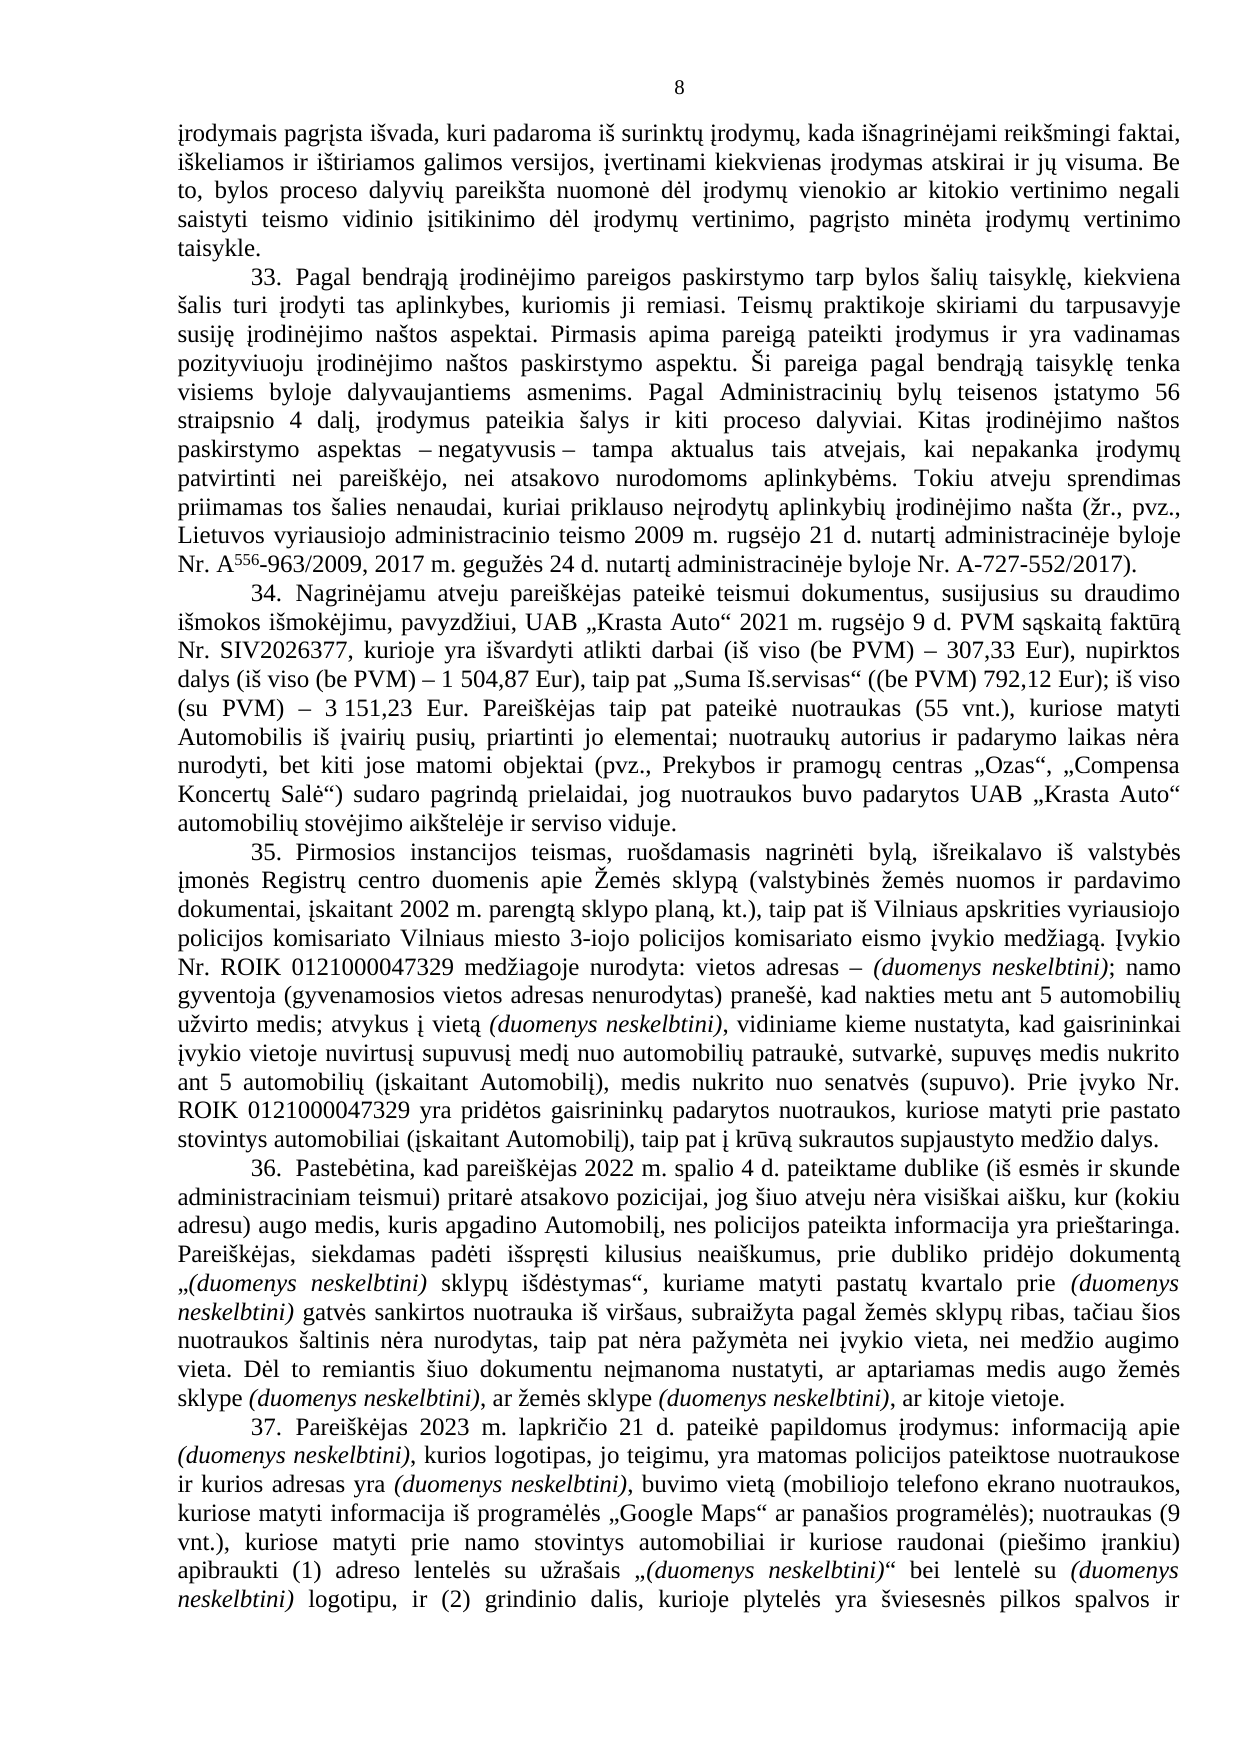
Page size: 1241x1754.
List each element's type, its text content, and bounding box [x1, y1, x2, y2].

text 36. Pastebėtina, kad pareiškėjas 2022 m. spalio 4 d. pateiktame dublike (iš esmės ir skunde administraciniam teismui) pritarė atsakovo pozicijai, jog šiuo atveju nėra visiškai aišku, kur (kokiu adresu) augo medis, kuris apgadino Automobilį, nes policijos pateikta informacija yra prieštaringa. Pareiškėjas, siekdamas padėti išspręsti kilusius neaiškumus, prie dubliko pridėjo dokumentą „(duomenys neskelbtini) sklypų išdėstymas“, kuriame matyti pastatų kvartalo prie (duomenys neskelbtini) gatvės sankirtos nuotrauka iš viršaus, subraižyta pagal žemės sklypų ribas, tačiau šios nuotraukos šaltinis nėra nurodytas, taip pat nėra pažymėta nei įvykio vieta, nei medžio augimo vieta. Dėl to remiantis šiuo dokumentu neįmanoma nustatyti, ar aptariamas medis augo žemės sklype (duomenys neskelbtini), ar žemės sklype (duomenys neskelbtini), ar kitoje vietoje. [177, 1153, 1181, 1412]
text 37. Pareiškėjas 2023 m. lapkričio 21 d. pateikė papildomus įrodymus: informaciją apie (duomenys neskelbtini), kurios logotipas, jo teigimu, yra matomas policijos pateiktose nuotraukose ir kurios adresas yra (duomenys neskelbtini), buvimo vietą (mobiliojo telefono ekrano nuotraukos, kuriose matyti informacija iš programėlės „Google Maps“ ar panašios programėlės); nuotraukas (9 vnt.), kuriose matyti prie namo stovintys automobiliai ir kuriose raudonai (piešimo įrankiu) apibraukti (1) adreso lentelės su užrašais „(duomenys neskelbtini)“ bei lentelė su (duomenys neskelbtini) logotipu, ir (2) grindinio dalis, kurioje plytelės yra šviesesnės pilkos spalvos ir [177, 1412, 1181, 1613]
text įrodymais pagrįsta išvada, kuri padaroma iš surinktų įrodymų, kada išnagrinėjami reikšmingi faktai, iškeliamos ir ištiriamos galimos versijos, įvertinami kiekvienas įrodymas atskirai ir jų visuma. Be to, bylos proceso dalyvių pareikšta nuomonė dėl įrodymų vienokio ar kitokio vertinimo negali saistyti teismo vidinio įsitikinimo dėl įrodymų vertinimo, pagrįsto minėta įrodymų vertinimo taisykle. [177, 118, 1181, 262]
text 33. Pagal bendrąją įrodinėjimo pareigos paskirstymo tarp bylos šalių taisyklę, kiekviena šalis turi įrodyti tas aplinkybes, kuriomis ji remiasi. Teismų praktikoje skiriami du tarpusavyje susiję įrodinėjimo naštos aspektai. Pirmasis apima pareigą pateikti įrodymus ir yra vadinamas pozityviuoju įrodinėjimo naštos paskirstymo aspektu. Ši pareiga pagal bendrąją taisyklę tenka visiems byloje dalyvaujantiems asmenims. Pagal Administracinių bylų teisenos įstatymo 56 straipsnio 4 dalį, įrodymus pateikia šalys ir kiti proceso dalyviai. Kitas įrodinėjimo naštos paskirstymo aspektas – negatyvusis – tampa aktualus tais atvejais, kai nepakanka įrodymų patvirtinti nei pareiškėjo, nei atsakovo nurodomoms aplinkybėms. Tokiu atveju sprendimas priimamas tos šalies nenaudai, kuriai priklauso neįrodytų aplinkybių įrodinėjimo našta (žr., pvz., Lietuvos vyriausiojo administracinio teismo 2009 m. rugsėjo 21 d. nutartį administracinėje byloje Nr. A556-963/2009, 2017 m. gegužės 24 d. nutartį administracinėje byloje Nr. A-727-552/2017). [177, 262, 1181, 578]
text 34. Nagrinėjamu atveju pareiškėjas pateikė teismui dokumentus, susijusius su draudimo išmokos išmokėjimu, pavyzdžiui, UAB „Krasta Auto“ 2021 m. rugsėjo 9 d. PVM sąskaitą faktūrą Nr. SIV2026377, kurioje yra išvardyti atlikti darbai (iš viso (be PVM) – 307,33 Eur), nupirktos dalys (iš viso (be PVM) – 1 504,87 Eur), taip pat „Suma Iš.servisas“ ((be PVM) 792,12 Eur); iš viso (su PVM) – 3 151,23 Eur. Pareiškėjas taip pat pateikė nuotraukas (55 vnt.), kuriose matyti Automobilis iš įvairių pusių, priartinti jo elementai; nuotraukų autorius ir padarymo laikas nėra nurodyti, bet kiti jose matomi objektai (pvz., Prekybos ir pramogų centras „Ozas“, „Compensa Koncertų Salė“) sudaro pagrindą prielaidai, jog nuotraukos buvo padarytos UAB „Krasta Auto“ automobilių stovėjimo aikštelėje ir serviso viduje. [177, 578, 1181, 837]
text 35. Pirmosios instancijos teismas, ruošdamasis nagrinėti bylą, išreikalavo iš valstybės įmonės Registrų centro duomenis apie Žemės sklypą (valstybinės žemės nuomos ir pardavimo dokumentai, įskaitant 2002 m. parengtą sklypo planą, kt.), taip pat iš Vilniaus apskrities vyriausiojo policijos komisariato Vilniaus miesto 3-iojo policijos komisariato eismo įvykio medžiagą. Įvykio Nr. ROIK 0121000047329 medžiagoje nurodyta: vietos adresas – (duomenys neskelbtini); namo gyventoja (gyvenamosios vietos adresas nenurodytas) pranešė, kad nakties metu ant 5 automobilių užvirto medis; atvykus į vietą (duomenys neskelbtini), vidiniame kieme nustatyta, kad gaisrininkai įvykio vietoje nuvirtusį supuvusį medį nuo automobilių patraukė, sutvarkė, supuvęs medis nukrito ant 5 automobilių (įskaitant Automobilį), medis nukrito nuo senatvės (supuvo). Prie įvyko Nr. ROIK 0121000047329 yra pridėtos gaisrininkų padarytos nuotraukos, kuriose matyti prie pastato stovintys automobiliai (įskaitant Automobilį), taip pat į krūvą sukrautos supjaustyto medžio dalys. [177, 837, 1181, 1153]
